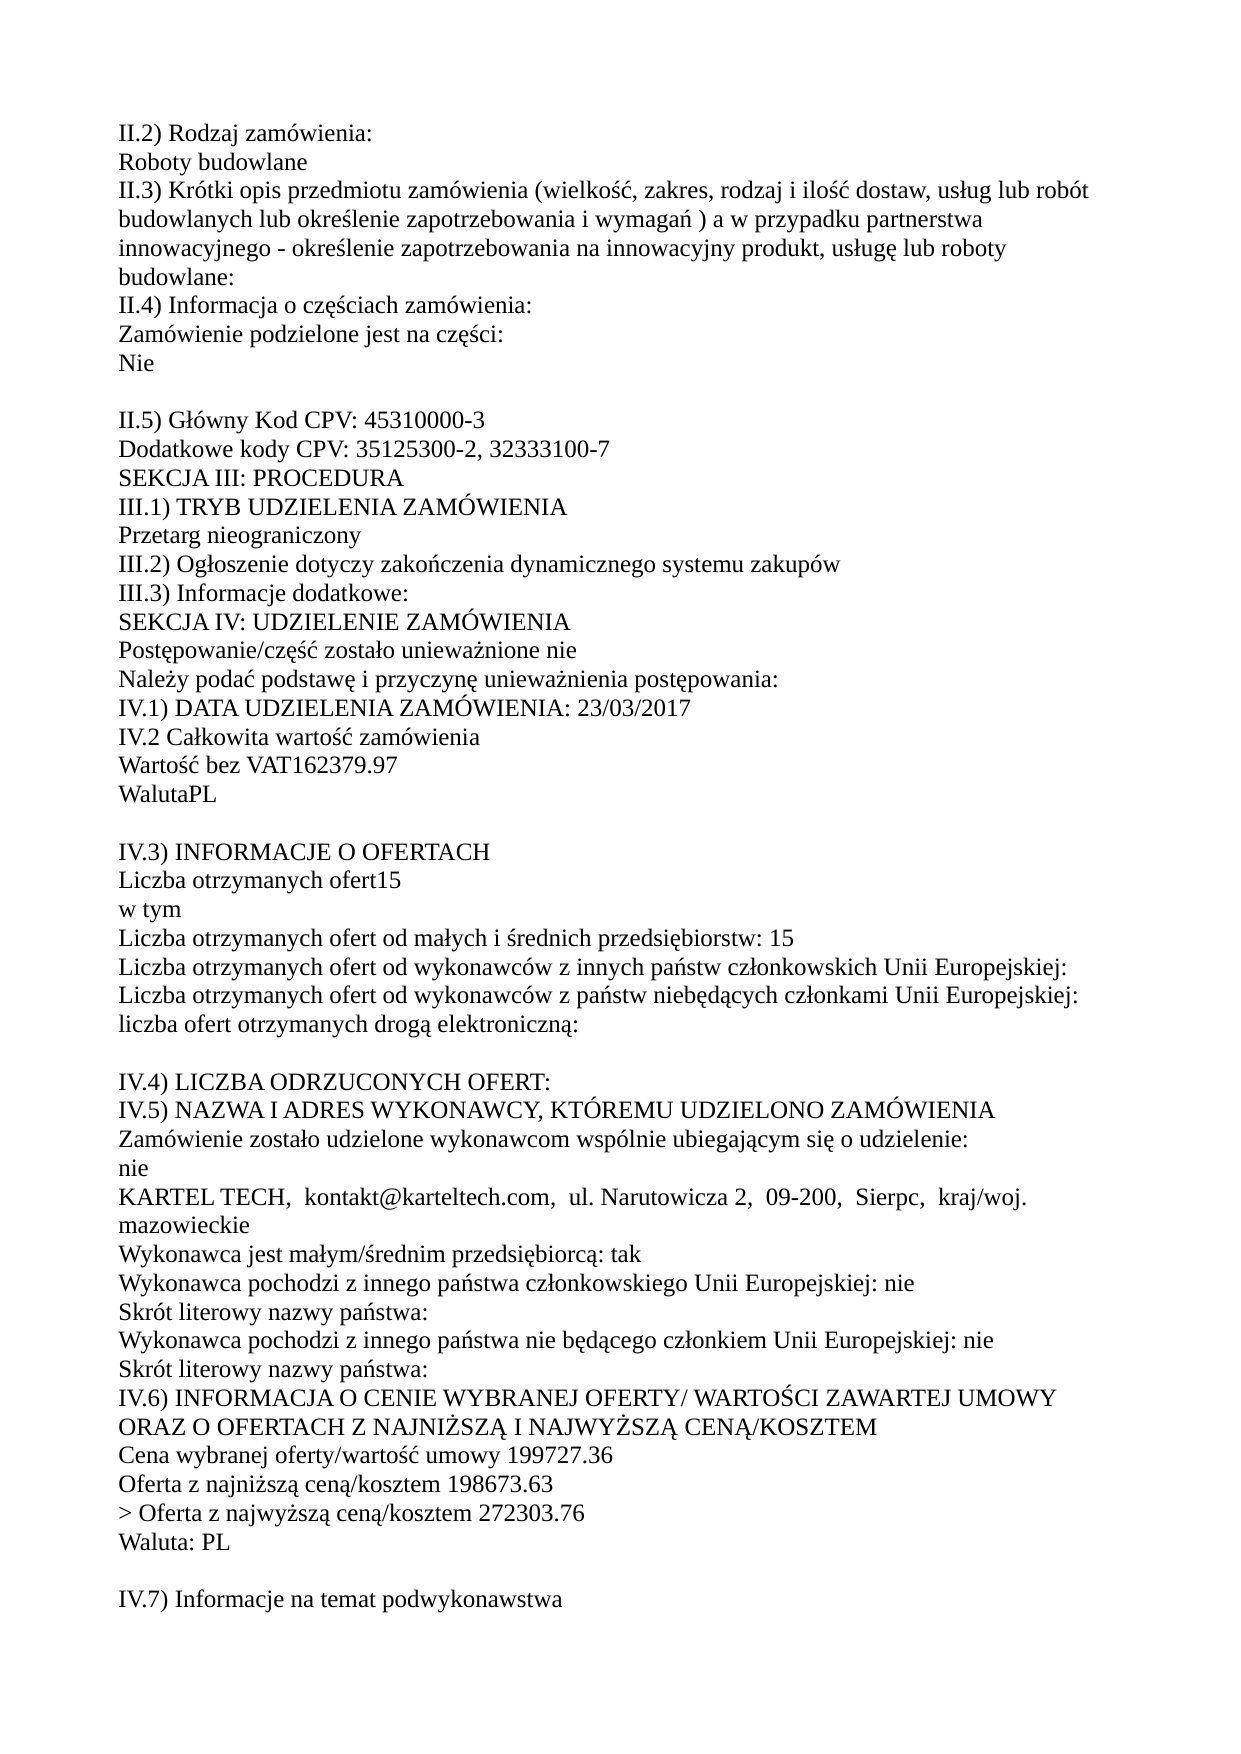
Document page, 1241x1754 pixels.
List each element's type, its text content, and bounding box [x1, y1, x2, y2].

text III.1) TRYB UDZIELENIA ZAMÓWIENIA [118, 492, 1122, 521]
text Oferta z najniższą ceną/kosztem 198673.63 [118, 1469, 1122, 1498]
text Roboty budowlane [118, 147, 1122, 176]
text WalutaPL [118, 779, 1122, 808]
text KARTEL TECH, kontakt@karteltech.com, ul. Narutowicza 2, 09-200, Sierpc, kraj/woj. mazowieckie [118, 1182, 1122, 1239]
text Liczba otrzymanych ofert od wykonawców z państw niebędących członkami Unii Europejskiej: [118, 981, 1122, 1009]
text III.2) Ogłoszenie dotyczy zakończenia dynamicznego systemu zakupów [118, 549, 1122, 578]
text Nie [118, 348, 1122, 377]
text Zamówienie podzielone jest na części: [118, 319, 1122, 348]
text IV.3) INFORMACJE O OFERTACH [118, 837, 1122, 866]
text II.5) Główny Kod CPV: 45310000-3 [118, 406, 1122, 434]
text IV.1) DATA UDZIELENIA ZAMÓWIENIA: 23/03/2017 [118, 693, 1122, 722]
text Liczba otrzymanych ofert15 [118, 866, 1122, 894]
text IV.2 Całkowita wartość zamówienia [118, 722, 1122, 751]
text Wykonawca pochodzi z innego państwa członkowskiego Unii Europejskiej: nie [118, 1268, 1122, 1297]
text Wykonawca jest małym/średnim przedsiębiorcą: tak [118, 1239, 1122, 1268]
text Skrót literowy nazwy państwa: [118, 1297, 1122, 1326]
text IV.5) NAZWA I ADRES WYKONAWCY, KTÓREMU UDZIELONO ZAMÓWIENIA [118, 1096, 1122, 1124]
text IV.6) INFORMACJA O CENIE WYBRANEJ OFERTY/ WARTOŚCI ZAWARTEJ UMOWY ORAZ O OFERTACH Z NAJNIŻSZĄ I NAJWYŻSZĄ CENĄ/KOSZTEM [118, 1383, 1122, 1441]
text III.3) Informacje dodatkowe: [118, 578, 1122, 607]
text Postępowanie/część zostało unieważnione nie [118, 636, 1122, 664]
text II.4) Informacja o częściach zamówienia: [118, 291, 1122, 319]
text Zamówienie zostało udzielone wykonawcom wspólnie ubiegającym się o udzielenie: [118, 1124, 1122, 1153]
text liczba ofert otrzymanych drogą elektroniczną: [118, 1009, 1122, 1038]
text Wartość bez VAT162379.97 [118, 751, 1122, 779]
text Należy podać podstawę i przyczynę unieważnienia postępowania: [118, 664, 1122, 693]
text Skrót literowy nazwy państwa: [118, 1354, 1122, 1383]
text SEKCJA III: PROCEDURA [118, 463, 1122, 492]
text w tym [118, 894, 1122, 923]
text Wykonawca pochodzi z innego państwa nie będącego członkiem Unii Europejskiej: nie [118, 1326, 1122, 1354]
text Liczba otrzymanych ofert od małych i średnich przedsiębiorstw: 15 [118, 923, 1122, 952]
text II.2) Rodzaj zamówienia: [118, 118, 1122, 147]
text Dodatkowe kody CPV: 35125300-2, 32333100-7 [118, 434, 1122, 463]
text Przetarg nieograniczony [118, 521, 1122, 549]
text Liczba otrzymanych ofert od wykonawców z innych państw członkowskich Unii Europejskiej: [118, 952, 1122, 981]
text SEKCJA IV: UDZIELENIE ZAMÓWIENIA [118, 607, 1122, 636]
text Cena wybranej oferty/wartość umowy 199727.36 [118, 1441, 1122, 1469]
text > Oferta z najwyższą ceną/kosztem 272303.76 [118, 1498, 1122, 1527]
text Waluta: PL [118, 1527, 1122, 1556]
text nie [118, 1153, 1122, 1182]
text IV.7) Informacje na temat podwykonawstwa [118, 1584, 1122, 1613]
text II.3) Krótki opis przedmiotu zamówienia (wielkość, zakres, rodzaj i ilość dostaw, usług lub robót budowlanych lub określenie zapotrzebowania i wymagań ) a w przypadku partnerstwa innowacyjnego - określenie zapotrzebowania na innowacyjny produkt, usługę lub roboty budowlane: [118, 176, 1122, 291]
text IV.4) LICZBA ODRZUCONYCH OFERT: [118, 1067, 1122, 1096]
